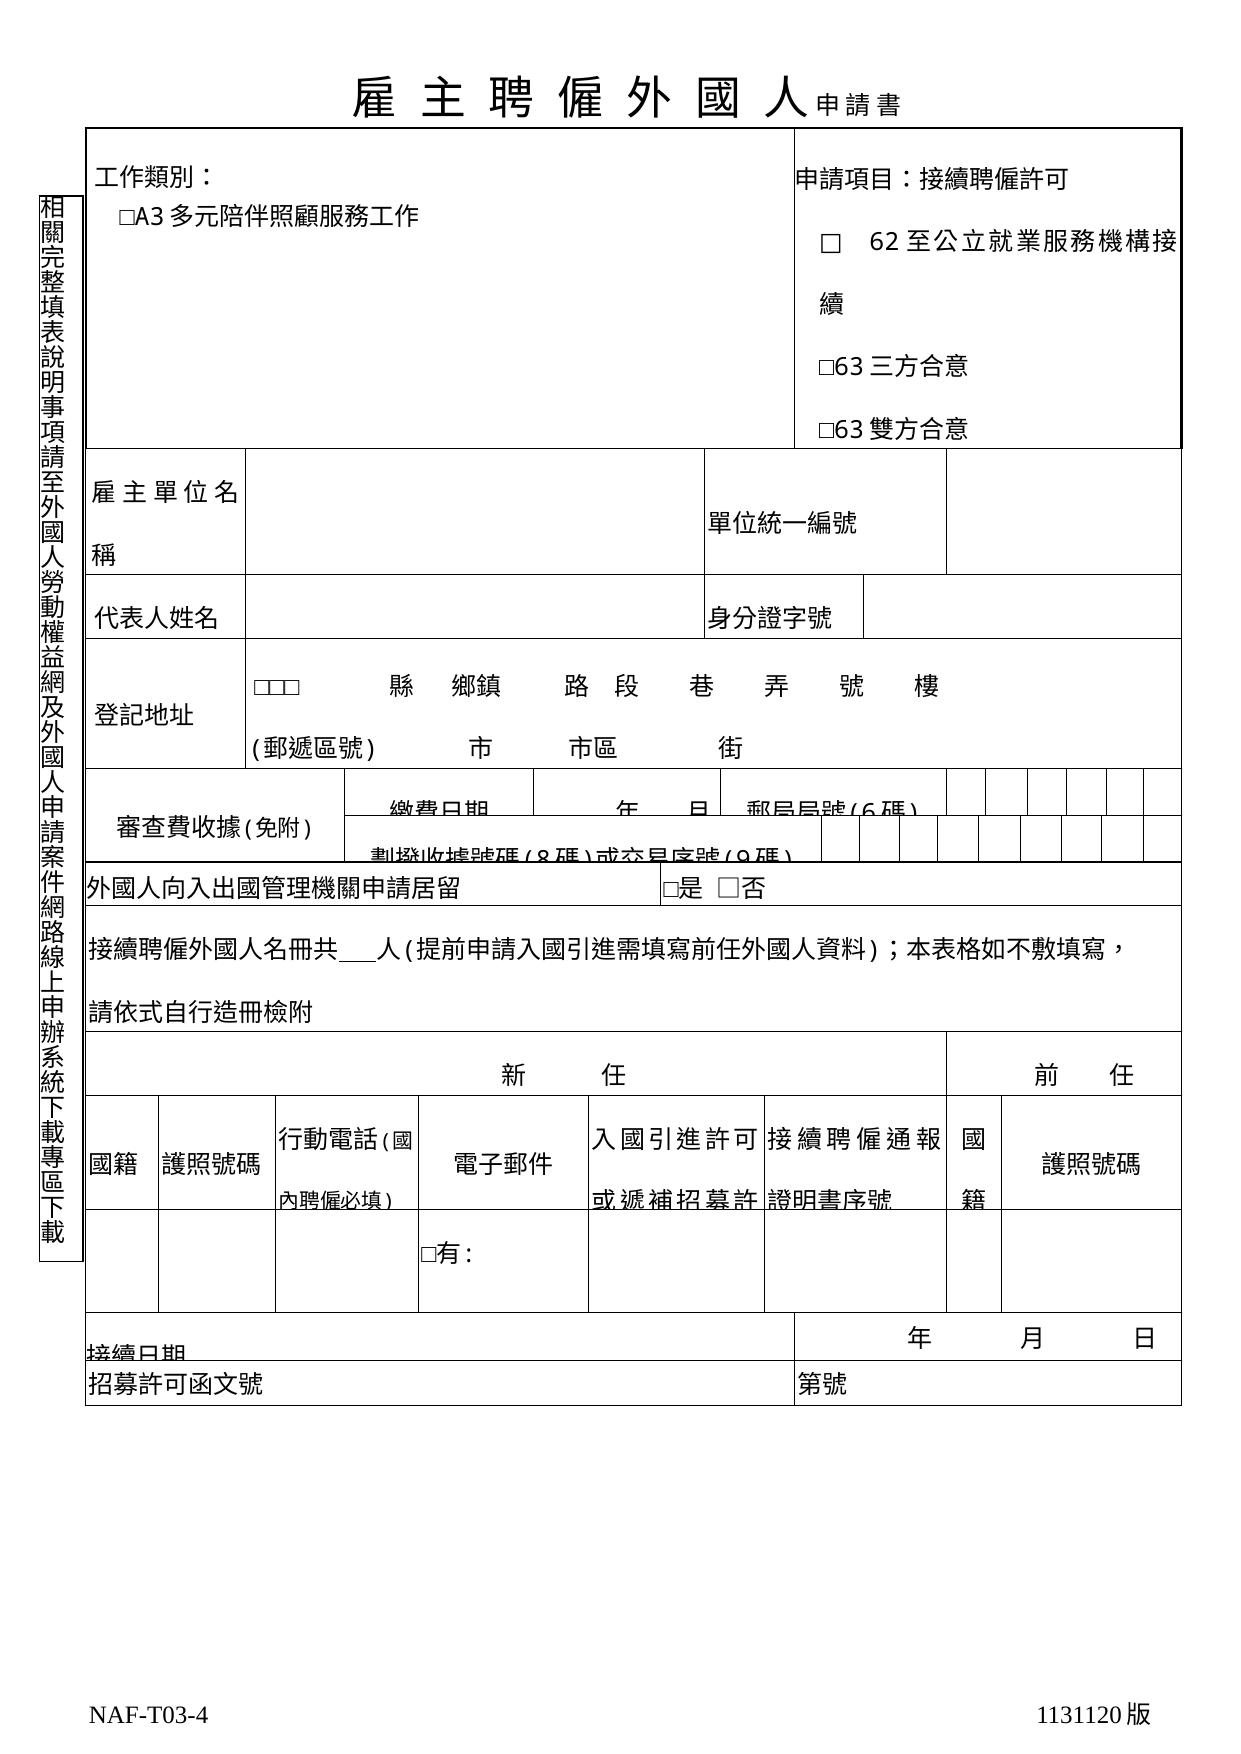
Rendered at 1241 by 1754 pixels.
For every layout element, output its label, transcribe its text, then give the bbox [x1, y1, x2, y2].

table_cell 招募許可函文號 [86, 1361, 794, 1405]
text 雇 主 聘 僱 外 國 人 申 請 書 [89, 61, 1164, 127]
table_cell 單位統一編號 [705, 449, 946, 574]
text 相關完整填表說明事項請至外國人勞動權益網及外國人申請案件網路線上申辦系統下載專區下載 [40, 197, 82, 1247]
table_cell [1144, 816, 1181, 861]
table_cell [947, 449, 1181, 574]
table_cell [938, 816, 978, 861]
table_cell [1144, 769, 1181, 814]
table_cell [1002, 1210, 1181, 1312]
table_cell [979, 816, 1020, 861]
table_cell [246, 449, 704, 574]
table_cell [1062, 816, 1101, 861]
table_header 工作類別： □A3多元陪伴照顧服務工作 [87, 129, 794, 448]
table_header 申請項目：接續聘僱許可 62至公立就業服務機構接續 □63三方合意 □63雙方合意 [795, 129, 1180, 448]
table_cell 年 月 日 [534, 769, 720, 814]
table_cell 劃撥收據號碼(8碼)或交易序號(9碼) [345, 816, 821, 861]
table_cell 年 月 日 [795, 1313, 1181, 1360]
table_cell [947, 769, 985, 814]
table_cell 代表人姓名 [86, 575, 245, 638]
table_cell [864, 575, 1181, 638]
table_cell 接續日期 [86, 1313, 794, 1360]
table_cell 第號 [795, 1361, 1181, 1405]
table_cell 護照號碼 [1002, 1096, 1181, 1209]
table_cell 國籍 [947, 1096, 1001, 1209]
table_cell 身分證字號 [705, 575, 863, 638]
table_cell [900, 816, 937, 861]
table_cell 行動電話(國內聘僱必填) [276, 1096, 418, 1209]
table_cell [246, 575, 704, 638]
table_cell [276, 1210, 418, 1312]
text [40, 1247, 82, 1261]
table_cell 前 任 [947, 1032, 1181, 1094]
table_cell □□□ 縣 鄉鎮 路 段 巷 弄 號 樓 (郵遞區號) 市 市區 街 [246, 639, 1181, 768]
table_cell 新 任 [86, 1032, 946, 1094]
table_cell 外國人向入出國管理機關申請居留 [86, 863, 660, 905]
table_cell [1021, 816, 1061, 861]
table_cell 郵局局號(6碼) [721, 769, 946, 814]
table_cell □是 □否 [661, 863, 1181, 905]
table_cell 繳費日期 [345, 769, 533, 814]
table_cell [1102, 816, 1143, 861]
table_cell 國籍 [86, 1096, 158, 1209]
table_cell 審查費收據(免附) [86, 769, 344, 861]
table_cell 接續聘僱通報證明書序號 [765, 1096, 946, 1209]
table_cell 接續聘僱外國人名冊共 人(提前申請入國引進需填寫前任外國人資料)；本表格如不敷填寫， 請依式自行造冊檢附 [86, 906, 1181, 1031]
table_cell [986, 769, 1027, 814]
table_cell [822, 816, 859, 861]
table_cell [860, 816, 899, 861]
table_cell [765, 1210, 946, 1312]
table_cell [589, 1210, 764, 1312]
table_cell 入國引進許可或遞補招募許可文號 [589, 1096, 764, 1209]
table_cell □有: □無 [419, 1210, 588, 1312]
table_cell [86, 1210, 158, 1312]
table_cell [1028, 769, 1066, 814]
table_cell [159, 1210, 275, 1312]
table_cell 電子郵件 [419, 1096, 588, 1209]
table_cell 登記地址 [86, 639, 245, 768]
table_cell [1067, 769, 1106, 814]
table_cell 護照號碼 [159, 1096, 275, 1209]
table_cell 雇主單位名稱 [86, 449, 245, 574]
table_cell [1107, 769, 1143, 814]
table_cell [947, 1210, 1001, 1312]
